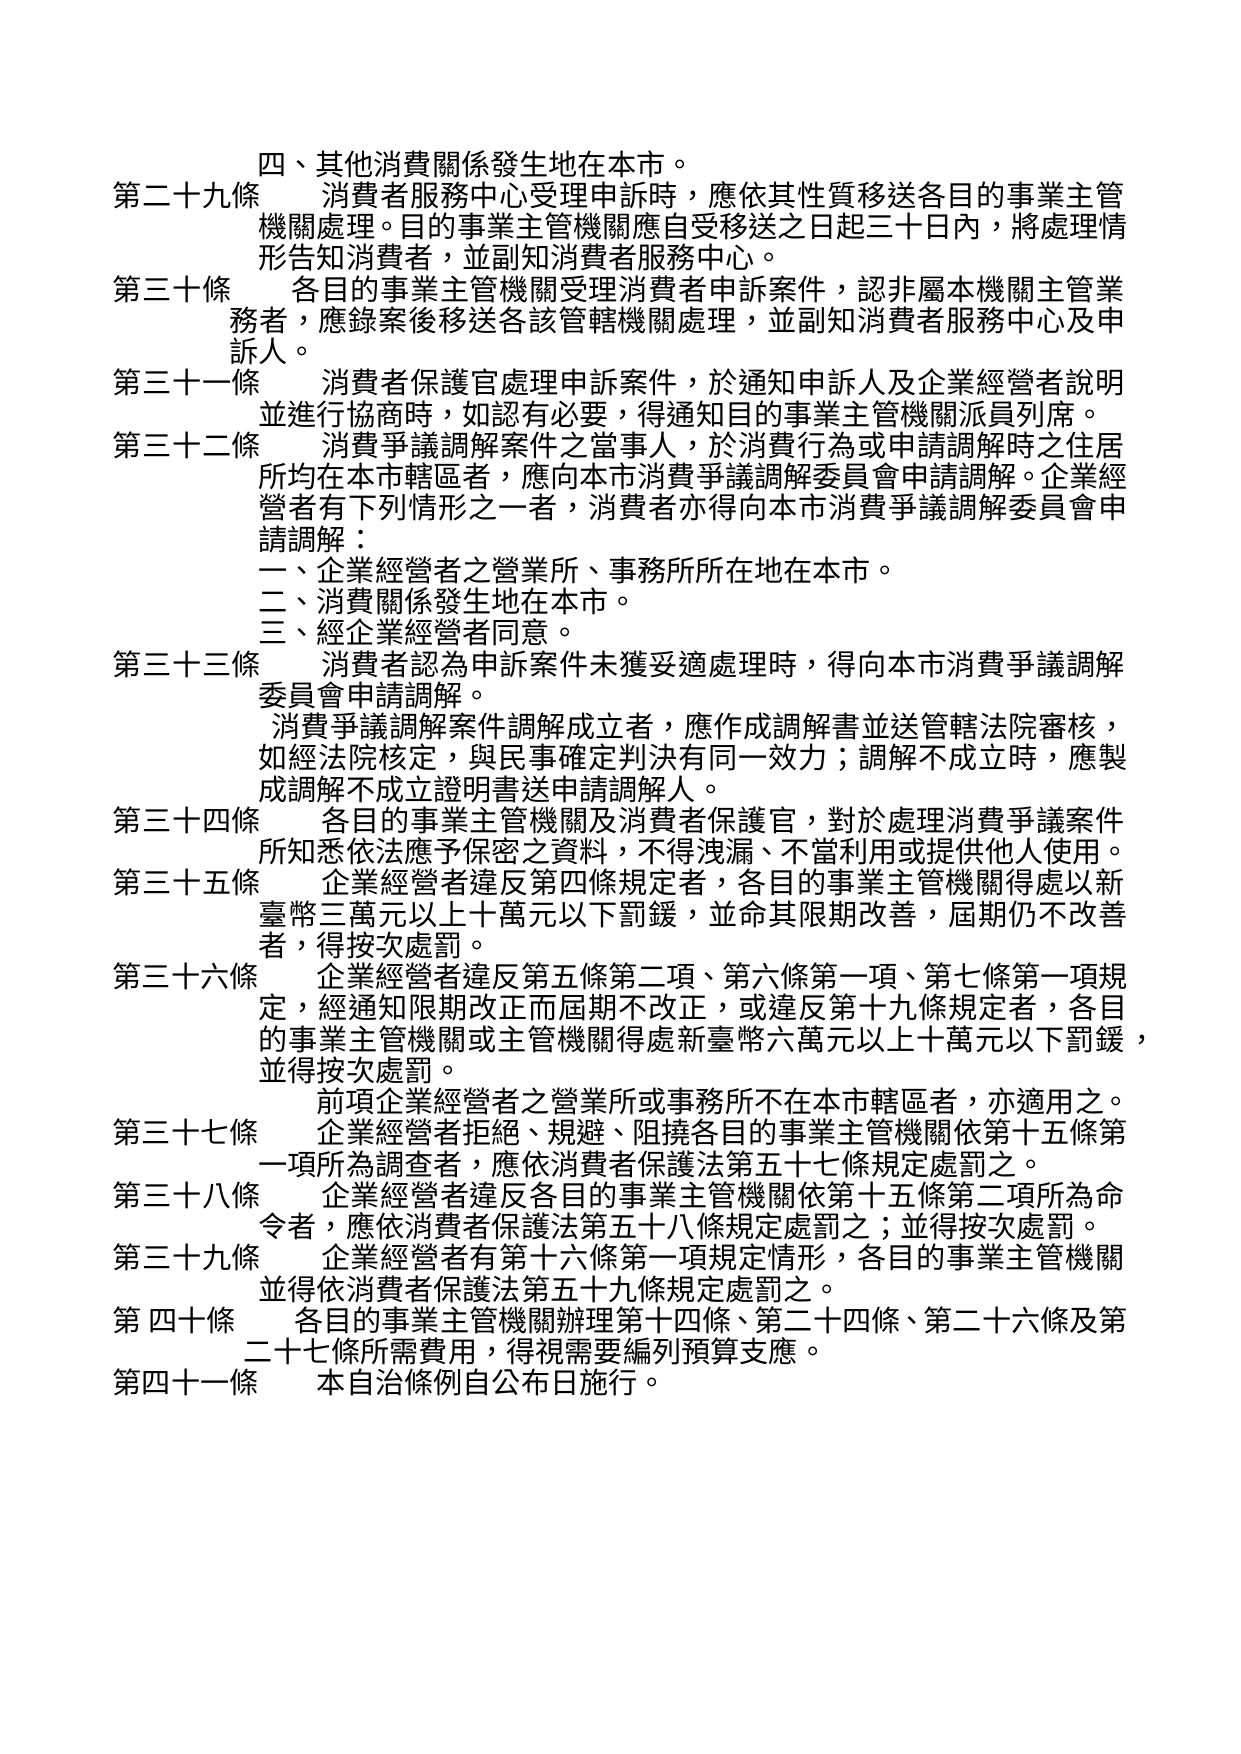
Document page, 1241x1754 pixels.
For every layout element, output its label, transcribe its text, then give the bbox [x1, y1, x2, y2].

text 第三十五條 企業經營者違反第四條規定者，各目的事業主管機關得處以新臺幣三萬元以上十萬元以下罰鍰，並命其限期改善，屆期仍不改善者，得按次處罰。 [112, 869, 1128, 962]
text 第三十條 各目的事業主管機關受理消費者申訴案件，認非屬本機關主管業務者，應錄案後移送各該管轄機關處理，並副知消費者服務中心及申訴人。 [112, 275, 1128, 369]
text 前項企業經營者之營業所或事務所不在本市轄區者，亦適用之。 [258, 1087, 1128, 1119]
text 三、經企業經營者同意。 [171, 619, 1128, 650]
text 第三十七條 企業經營者拒絕、規避、阻撓各目的事業主管機關依第十五條第一項所為調查者，應依消費者保護法第五十七條規定處罰之。 [112, 1119, 1128, 1181]
text 第四十一條 本自治條例自公布日施行。 [112, 1369, 1128, 1400]
text 第三十三條 消費者認為申訴案件未獲妥適處理時，得向本市消費爭議調解委員會申請調解。 [112, 650, 1128, 712]
text 第三十一條 消費者保護官處理申訴案件，於通知申訴人及企業經營者說明並進行協商時，如認有必要，得通知目的事業主管機關派員列席。 [112, 369, 1128, 431]
text 第三十八條 企業經營者違反各目的事業主管機關依第十五條第二項所為命令者，應依消費者保護法第五十八條規定處罰之；並得按次處罰。 [112, 1181, 1128, 1244]
text 消費爭議調解案件調解成立者，應作成調解書並送管轄法院審核，如經法院核定，與民事確定判決有同一效力；調解不成立時，應製成調解不成立證明書送申請調解人。 [112, 712, 1128, 806]
text 第 四十條 各目的事業主管機關辦理第十四條、第二十四條、第二十六條及第二十七條所需費用，得視需要編列預算支應。 [112, 1306, 1128, 1369]
text 第二十九條 消費者服務中心受理申訴時，應依其性質移送各目的事業主管機關處理。目的事業主管機關應自受移送之日起三十日內，將處理情形告知消費者，並副知消費者服務中心。 [112, 181, 1128, 275]
text 第三十二條 消費爭議調解案件之當事人，於消費行為或申請調解時之住居所均在本市轄區者，應向本市消費爭議調解委員會申請調解。企業經營者有下列情形之一者，消費者亦得向本市消費爭議調解委員會申請調解： [112, 431, 1128, 556]
text 一、企業經營者之營業所、事務所所在地在本市。 [171, 556, 1128, 587]
text 二、消費關係發生地在本市。 [171, 587, 1128, 619]
text 四、其他消費關係發生地在本市。 [169, 150, 1128, 181]
text 第三十六條 企業經營者違反第五條第二項、第六條第一項、第七條第一項規定，經通知限期改正而屆期不改正，或違反第十九條規定者，各目的事業主管機關或主管機關得處新臺幣六萬元以上十萬元以下罰鍰，並得按次處罰。 [112, 962, 1128, 1087]
text 第三十九條 企業經營者有第十六條第一項規定情形，各目的事業主管機關並得依消費者保護法第五十九條規定處罰之。 [112, 1244, 1128, 1306]
text 第三十四條 各目的事業主管機關及消費者保護官，對於處理消費爭議案件所知悉依法應予保密之資料，不得洩漏、不當利用或提供他人使用。 [112, 806, 1128, 869]
